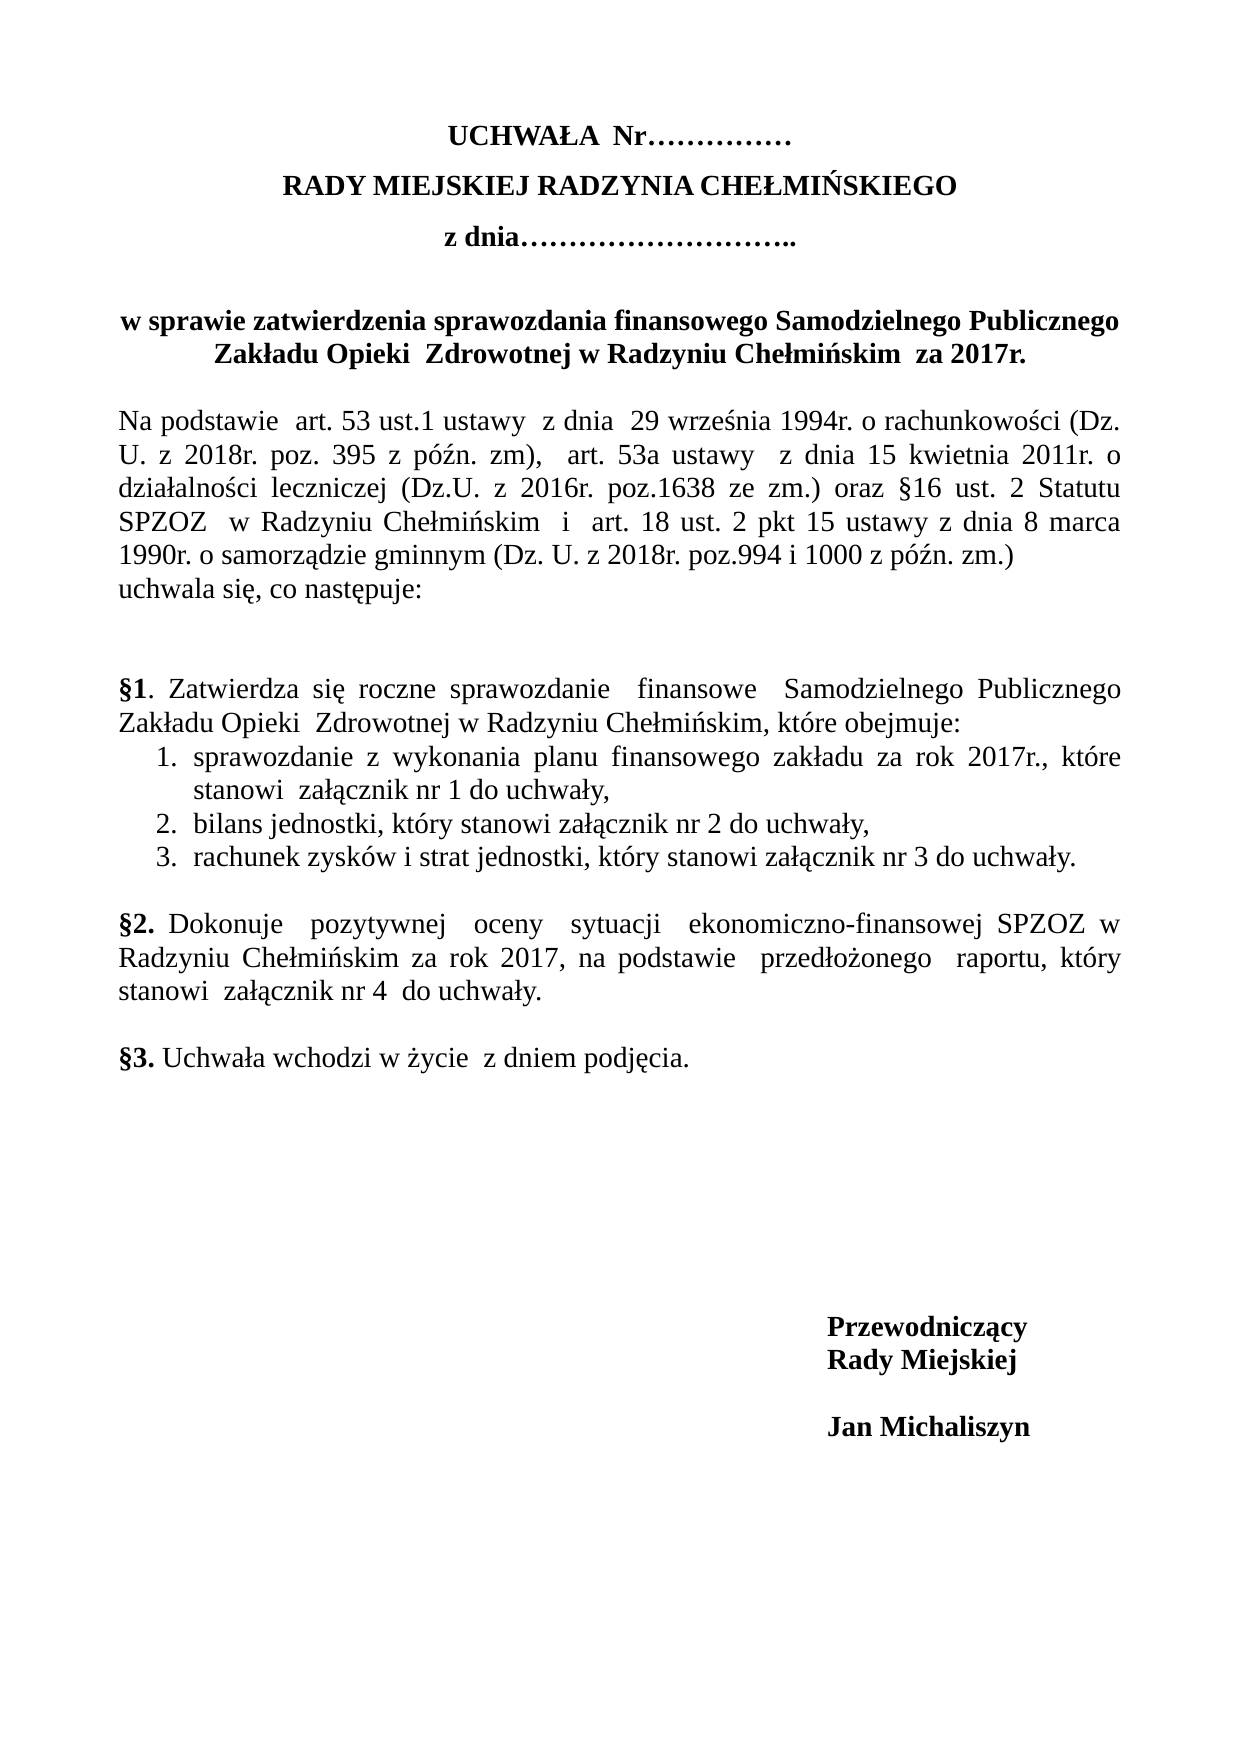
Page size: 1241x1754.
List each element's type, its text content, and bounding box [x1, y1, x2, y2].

text RADY MIEJSKIEJ RADZYNIA CHEŁMIŃSKIEGO [118, 168, 1122, 202]
text UCHWAŁA Nr…………… [118, 118, 1122, 152]
text Jan Michaliszyn [118, 1409, 1122, 1443]
text Na podstawie art. 53 ust.1 ustawy z dnia 29 września 1994r. o rachunkowości (Dz. U. z 2018r. poz. 395 z późn. zm), art. 53a ustawy z dnia 15 kwietnia 2011r. o działalności leczniczej (Dz.U. z 2016r. poz.1638 ze zm.) oraz §16 ust. 2 Statutu SPZOZ w Radzyniu Chełmińskim i art. 18 ust. 2 pkt 15 ustawy z dnia 8 marca 1990r. o samorządzie gminnym (Dz. U. z 2018r. poz.994 i 1000 z późn. zm.) [118, 403, 1122, 571]
text Rady Miejskiej [118, 1342, 1122, 1376]
text §3. Uchwała wchodzi w życie z dniem podjęcia. [118, 1041, 1122, 1074]
text Przewodniczący [118, 1309, 1122, 1342]
list rachunek zysków i strat jednostki, który stanowi załącznik nr 3 do uchwały. [156, 839, 1122, 873]
text §1. Zatwierdza się roczne sprawozdanie finansowe Samodzielnego Publicznego Zakładu Opieki Zdrowotnej w Radzyniu Chełmińskim, które obejmuje: [118, 672, 1122, 739]
list sprawozdanie z wykonania planu finansowego zakładu za rok 2017r., które stanowi załącznik nr 1 do uchwały, [156, 739, 1122, 806]
text w sprawie zatwierdzenia sprawozdania finansowego Samodzielnego Publicznego Zakładu Opieki Zdrowotnej w Radzyniu Chełmińskim za 2017r. [118, 303, 1122, 370]
text uchwala się, co następuje: [118, 571, 1122, 604]
text z dnia……………………….. [118, 219, 1122, 252]
list bilans jednostki, który stanowi załącznik nr 2 do uchwały, [156, 806, 1122, 839]
text §2. Dokonuje pozytywnej oceny sytuacji ekonomiczno-finansowej SPZOZ w Radzyniu Chełmińskim za rok 2017, na podstawie przedłożonego raportu, który stanowi załącznik nr 4 do uchwały. [118, 906, 1122, 1007]
